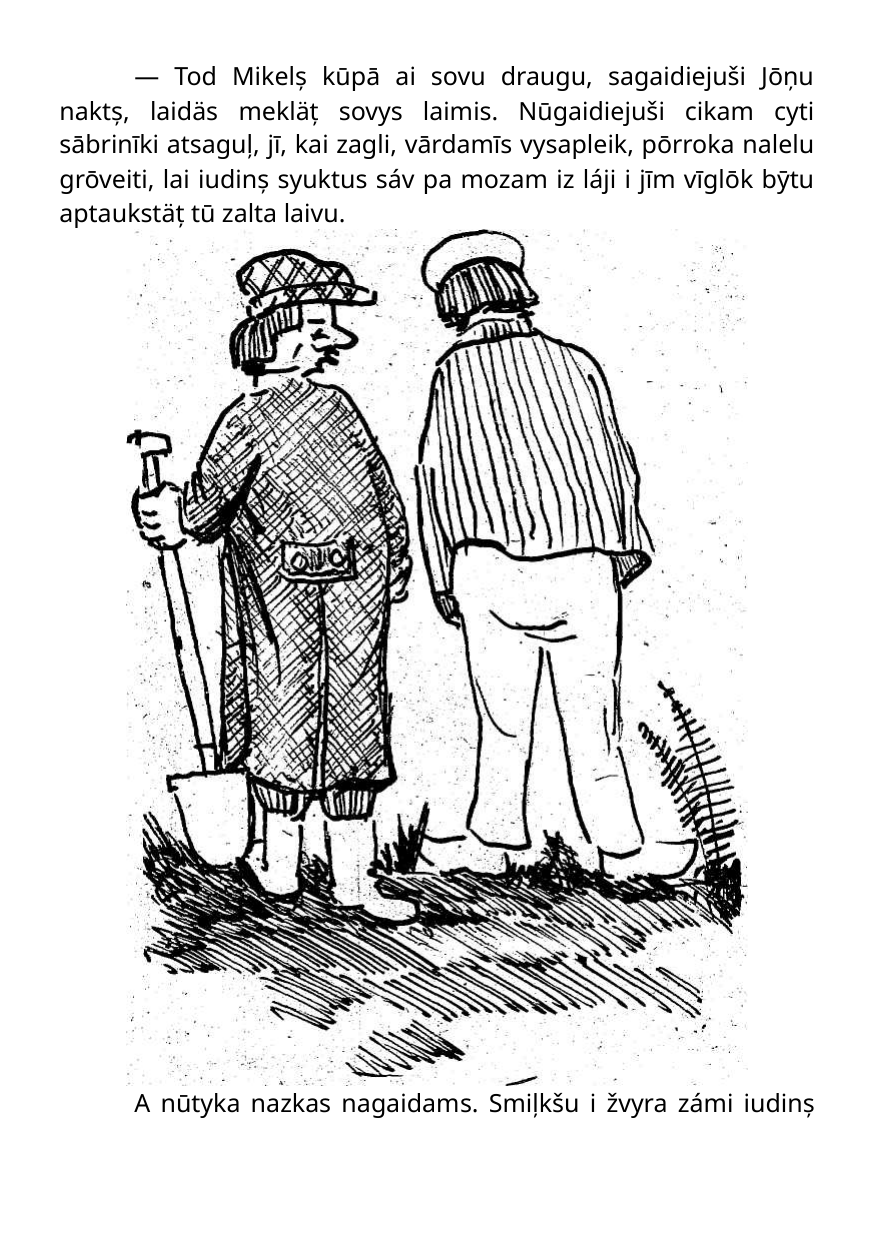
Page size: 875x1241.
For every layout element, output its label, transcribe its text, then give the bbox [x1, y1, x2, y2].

picture [126, 229, 748, 1086]
text — Tod Mikelș kūpā ai sovu draugu, sagaidiejuši Jōņu naktș, laidäs mekläț sovys laimis. Nūgaidiejuši cikam cyti sābrinīki atsaguļ, jī, kai zagli, vārdamīs vysapleik, pōrroka nalelu grōveiti, lai iudinș syuktus sáv pa mozam iz láji i jīm vīglōk bȳtu aptaukstäț tū zalta laivu. [59, 59, 815, 229]
text A nūtyka nazkas nagaidams. Smiļkšu i žvyra zámi iudinș [59, 1086, 815, 1120]
